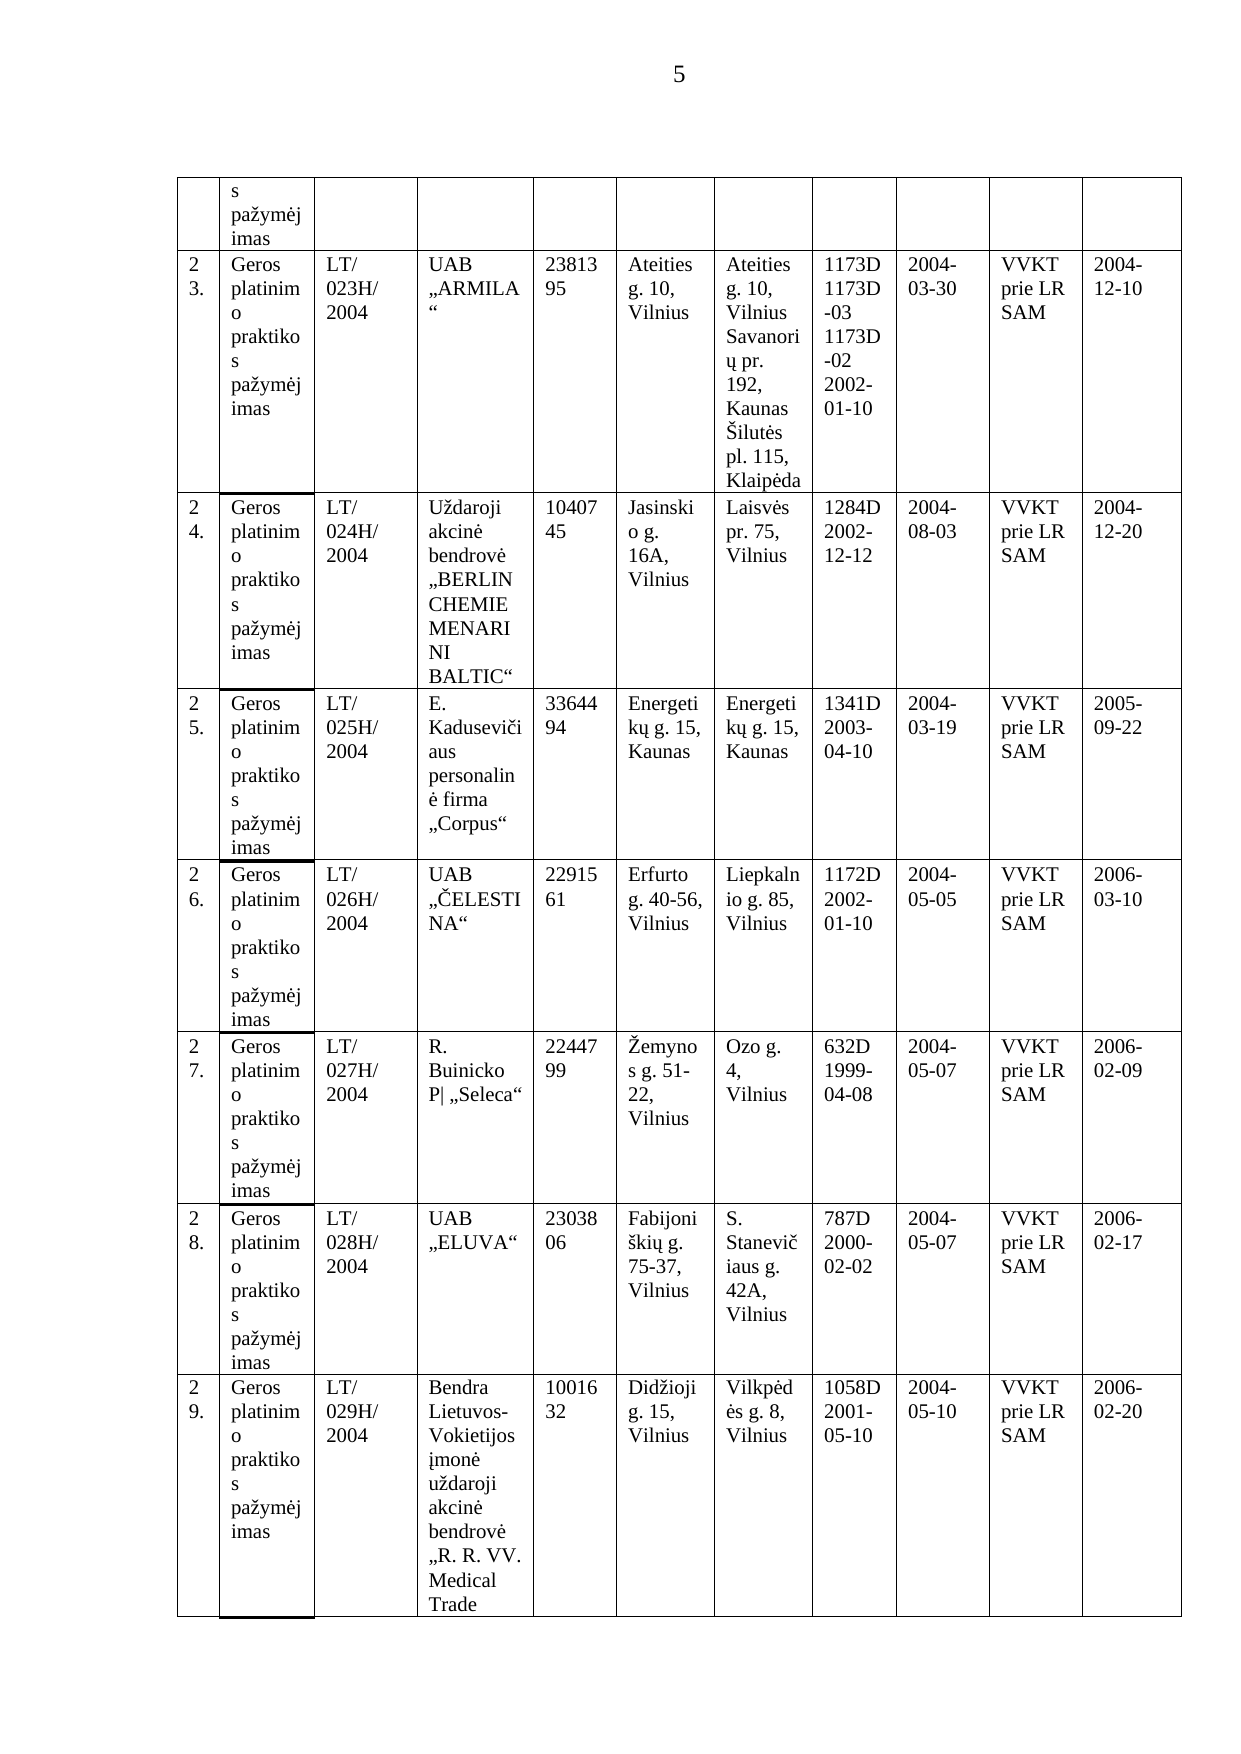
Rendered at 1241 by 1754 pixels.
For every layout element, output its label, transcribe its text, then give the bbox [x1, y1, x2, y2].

table_cell 2004-05-10 [897, 1375, 989, 1616]
table_cell 2006-02-20 [1083, 1375, 1181, 1616]
table_cell VVKT prie LR SAM [990, 1204, 1082, 1374]
table_cell 2004-12-10 [1083, 251, 1181, 492]
table_cell LT/023H/2004 [315, 251, 417, 492]
table_cell 3364494 [534, 689, 616, 859]
table_cell LT/026H/2004 [315, 860, 417, 1031]
table_cell Uždaroji akcinė bendrovė „BERLIN CHEMIE MENARINI BALTIC“ [418, 493, 533, 688]
table_cell Bendra Lietuvos-Vokietijos įmonė uždaroji akcinė bendrovė „R. R. VV. Medical Trade [418, 1375, 533, 1616]
table_cell 2004-03-30 [897, 251, 989, 492]
table_cell [178, 178, 219, 250]
table_cell 2006-02-17 [1083, 1204, 1181, 1374]
table_cell 1172D 2002-01-10 [813, 860, 896, 1031]
table_cell 1040745 [534, 493, 616, 688]
table_cell 2303806 [534, 1204, 616, 1374]
table_cell VVKT prie LR SAM [990, 493, 1082, 688]
table_cell 2291561 [534, 860, 616, 1031]
table_cell Ozo g. 4, Vilnius [715, 1032, 812, 1202]
table_cell [534, 178, 616, 250]
table_cell Fabijoniškių g. 75-37, Vilnius [617, 1204, 714, 1374]
table_cell 2381395 [534, 251, 616, 492]
table_cell Geros platinimo praktikos pažymėjimas [220, 1034, 314, 1202]
table_cell 2004-08-03 [897, 493, 989, 688]
table_cell 27. [178, 1032, 219, 1202]
table_cell Geros platinimo praktikos pažymėjimas [220, 1206, 314, 1374]
table_cell LT/024H/2004 [315, 493, 417, 688]
table_cell Ateities g. 10, Vilnius [617, 251, 714, 492]
table_cell 1001632 [534, 1375, 616, 1616]
table_cell 2004-05-05 [897, 860, 989, 1031]
table_cell 2006-02-09 [1083, 1032, 1181, 1202]
table_cell Didžioji g. 15, Vilnius [617, 1375, 714, 1616]
table_cell Geros platinimo praktikos pažymėjimas [220, 495, 314, 688]
table_cell R. Buinicko P| „Seleca“ [418, 1032, 533, 1202]
table_cell [715, 178, 812, 250]
table_cell 2004-12-20 [1083, 493, 1181, 688]
table_cell 1058D 2001-05-10 [813, 1375, 896, 1616]
table_cell 29. [178, 1375, 219, 1616]
table_cell Energetikų g. 15, Kaunas [617, 689, 714, 859]
table_cell 787D 2000-02-02 [813, 1204, 896, 1374]
table_cell 1173D 1173D-03 1173D-02 2002-01-10 [813, 251, 896, 492]
table_cell [990, 178, 1082, 250]
table_cell Ateities g. 10, Vilnius Savanorių pr. 192, Kaunas Šilutės pl. 115, Klaipėda [715, 251, 812, 492]
table_cell VVKT prie LR SAM [990, 1032, 1082, 1202]
table_cell VVKT prie LR SAM [990, 860, 1082, 1031]
table_cell s pažymėjimas [220, 178, 314, 250]
table_cell Geros platinimo praktikos pažymėjimas [220, 863, 314, 1031]
table_cell LT/028H/2004 [315, 1204, 417, 1374]
table_cell Laisvės pr. 75, Vilnius [715, 493, 812, 688]
table_cell 2005-09-22 [1083, 689, 1181, 859]
table_cell Geros platinimo praktikos pažymėjimas [220, 251, 314, 492]
table_cell Jasinskio g. 16A, Vilnius [617, 493, 714, 688]
table_cell 1341D 2003-04-10 [813, 689, 896, 859]
table_cell UAB „ČELESTINA“ [418, 860, 533, 1031]
table_cell LT/029H/2004 [315, 1375, 417, 1616]
table_cell 1284D 2002-12-12 [813, 493, 896, 688]
table_cell 2004-05-07 [897, 1204, 989, 1374]
table_cell VVKT prie LR SAM [990, 689, 1082, 859]
table_cell UAB „ARMILA“ [418, 251, 533, 492]
table_cell Liepkalnio g. 85, Vilnius [715, 860, 812, 1031]
table_cell 2004-03-19 [897, 689, 989, 859]
table_cell Energetikų g. 15, Kaunas [715, 689, 812, 859]
table_cell [1083, 178, 1181, 250]
table_cell 2006-03-10 [1083, 860, 1181, 1031]
table_cell [418, 178, 533, 250]
table_cell [897, 178, 989, 250]
table_cell Žemynos g. 51-22, Vilnius [617, 1032, 714, 1202]
table_cell [315, 178, 417, 250]
table_cell 632D 1999-04-08 [813, 1032, 896, 1202]
table_cell 2004-05-07 [897, 1032, 989, 1202]
table_cell S. Stanevičiaus g. 42A, Vilnius [715, 1204, 812, 1374]
table_cell 25. [178, 689, 219, 859]
table_cell Geros platinimo praktikos pažymėjimas [220, 691, 314, 859]
table_cell E. Kadusevičiaus personalinė firma „Corpus“ [418, 689, 533, 859]
table_cell 2244799 [534, 1032, 616, 1202]
table_cell Vilkpėdės g. 8, Vilnius [715, 1375, 812, 1616]
table_cell [617, 178, 714, 250]
table_cell Geros platinimo praktikos pažymėjimas [220, 1375, 314, 1616]
table_cell VVKT prie LR SAM [990, 251, 1082, 492]
table_cell VVKT prie LR SAM [990, 1375, 1082, 1616]
table_cell LT/027H/2004 [315, 1032, 417, 1202]
table_cell UAB „ELUVA“ [418, 1204, 533, 1374]
table_cell LT/025H/2004 [315, 689, 417, 859]
table_cell 26. [178, 860, 219, 1031]
table_cell 23. [178, 251, 219, 492]
table_cell 28. [178, 1204, 219, 1374]
table_cell [813, 178, 896, 250]
table_cell 24. [178, 493, 219, 688]
table_cell Erfurto g. 40-56, Vilnius [617, 860, 714, 1031]
